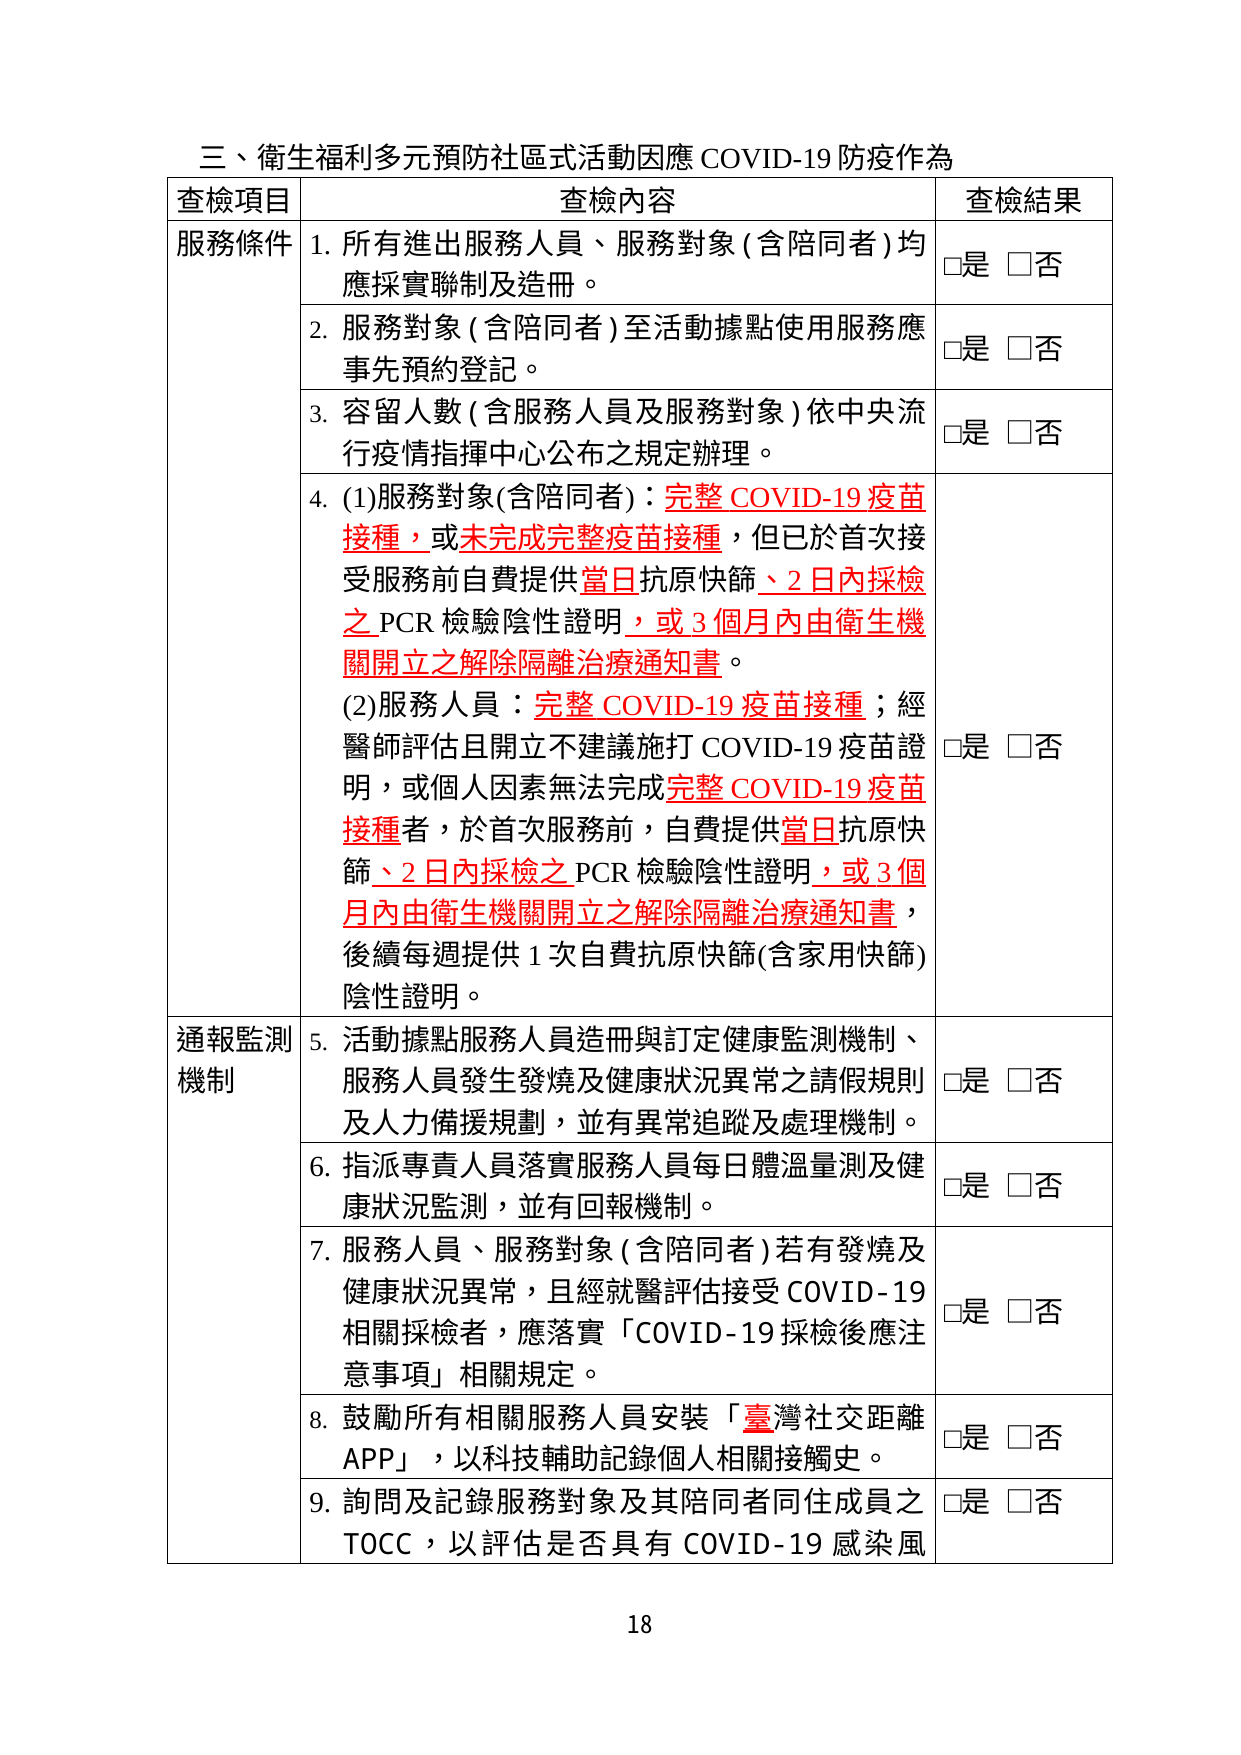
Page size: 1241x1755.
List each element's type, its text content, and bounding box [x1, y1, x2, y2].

table_cell □是 □否 [936, 1395, 1112, 1478]
table_cell □是 □否 [936, 1143, 1112, 1226]
table_cell □是 □否 [936, 1479, 1112, 1562]
table_cell □是 □否 [936, 1017, 1112, 1142]
table_cell □是 □否 [936, 305, 1112, 388]
table_cell (1)服務對象(含陪同者)：完整COVID-19疫苗接種，或未完成完整疫苗接種，但已於首次接受服務前自費提供當日抗原快篩、2日內採檢之PCR檢驗陰性證明，或3個月內由衛生機關開立之解除隔離治療通知書。 (2)服務人員：完整COVID-19疫苗接種；經醫師評估且開立不建議施打COVID-19疫苗證明，或個人因素無法完成完整COVID-19疫苗接種者，於首次服務前，自費提供當日抗原快篩、2日內採檢之PCR檢驗陰性證明，或3個月內由衛生機關開立之解除隔離治療通知書，後續每週提供1次自費抗原快篩(含家用快篩)陰性證明。 [301, 474, 935, 1016]
table_header 查檢內容 [301, 178, 935, 220]
table_cell □是 □否 [936, 390, 1112, 473]
table_cell 詢問及記錄服務對象及其陪同者同住成員之TOCC，以評估是否具有COVID-19感染風 [301, 1479, 935, 1562]
subtitle 三、衛生福利多元預防社區式活動因應COVID-19防疫作為 [198, 135, 1105, 177]
table_cell 活動據點服務人員造冊與訂定健康監測機制、服務人員發生發燒及健康狀況異常之請假規則及人力備援規劃，並有異常追蹤及處理機制。 [301, 1017, 935, 1142]
table_cell 所有進出服務人員、服務對象(含陪同者)均應採實聯制及造冊。 [301, 221, 935, 304]
table_header 查檢結果 [936, 178, 1112, 220]
table_cell 容留人數(含服務人員及服務對象)依中央流行疫情指揮中心公布之規定辦理。 [301, 390, 935, 473]
table_cell 通報監測機制 [168, 1017, 300, 1562]
table_cell 鼓勵所有相關服務人員安裝「臺灣社交距離APP」，以科技輔助記錄個人相關接觸史。 [301, 1395, 935, 1478]
table_cell 指派專責人員落實服務人員每日體溫量測及健康狀況監測，並有回報機制。 [301, 1143, 935, 1226]
table_cell 服務人員、服務對象(含陪同者)若有發燒及健康狀況異常，且經就醫評估接受COVID-19相關採檢者，應落實「COVID-19採檢後應注意事項」相關規定。 [301, 1227, 935, 1394]
table_header 查檢項目 [168, 178, 300, 220]
table_cell 服務條件 [168, 221, 300, 1016]
table_cell □是 □否 [936, 474, 1112, 1016]
table_cell □是 □否 [936, 221, 1112, 304]
table_cell 服務對象(含陪同者)至活動據點使用服務應事先預約登記。 [301, 305, 935, 388]
table_cell □是 □否 [936, 1227, 1112, 1394]
